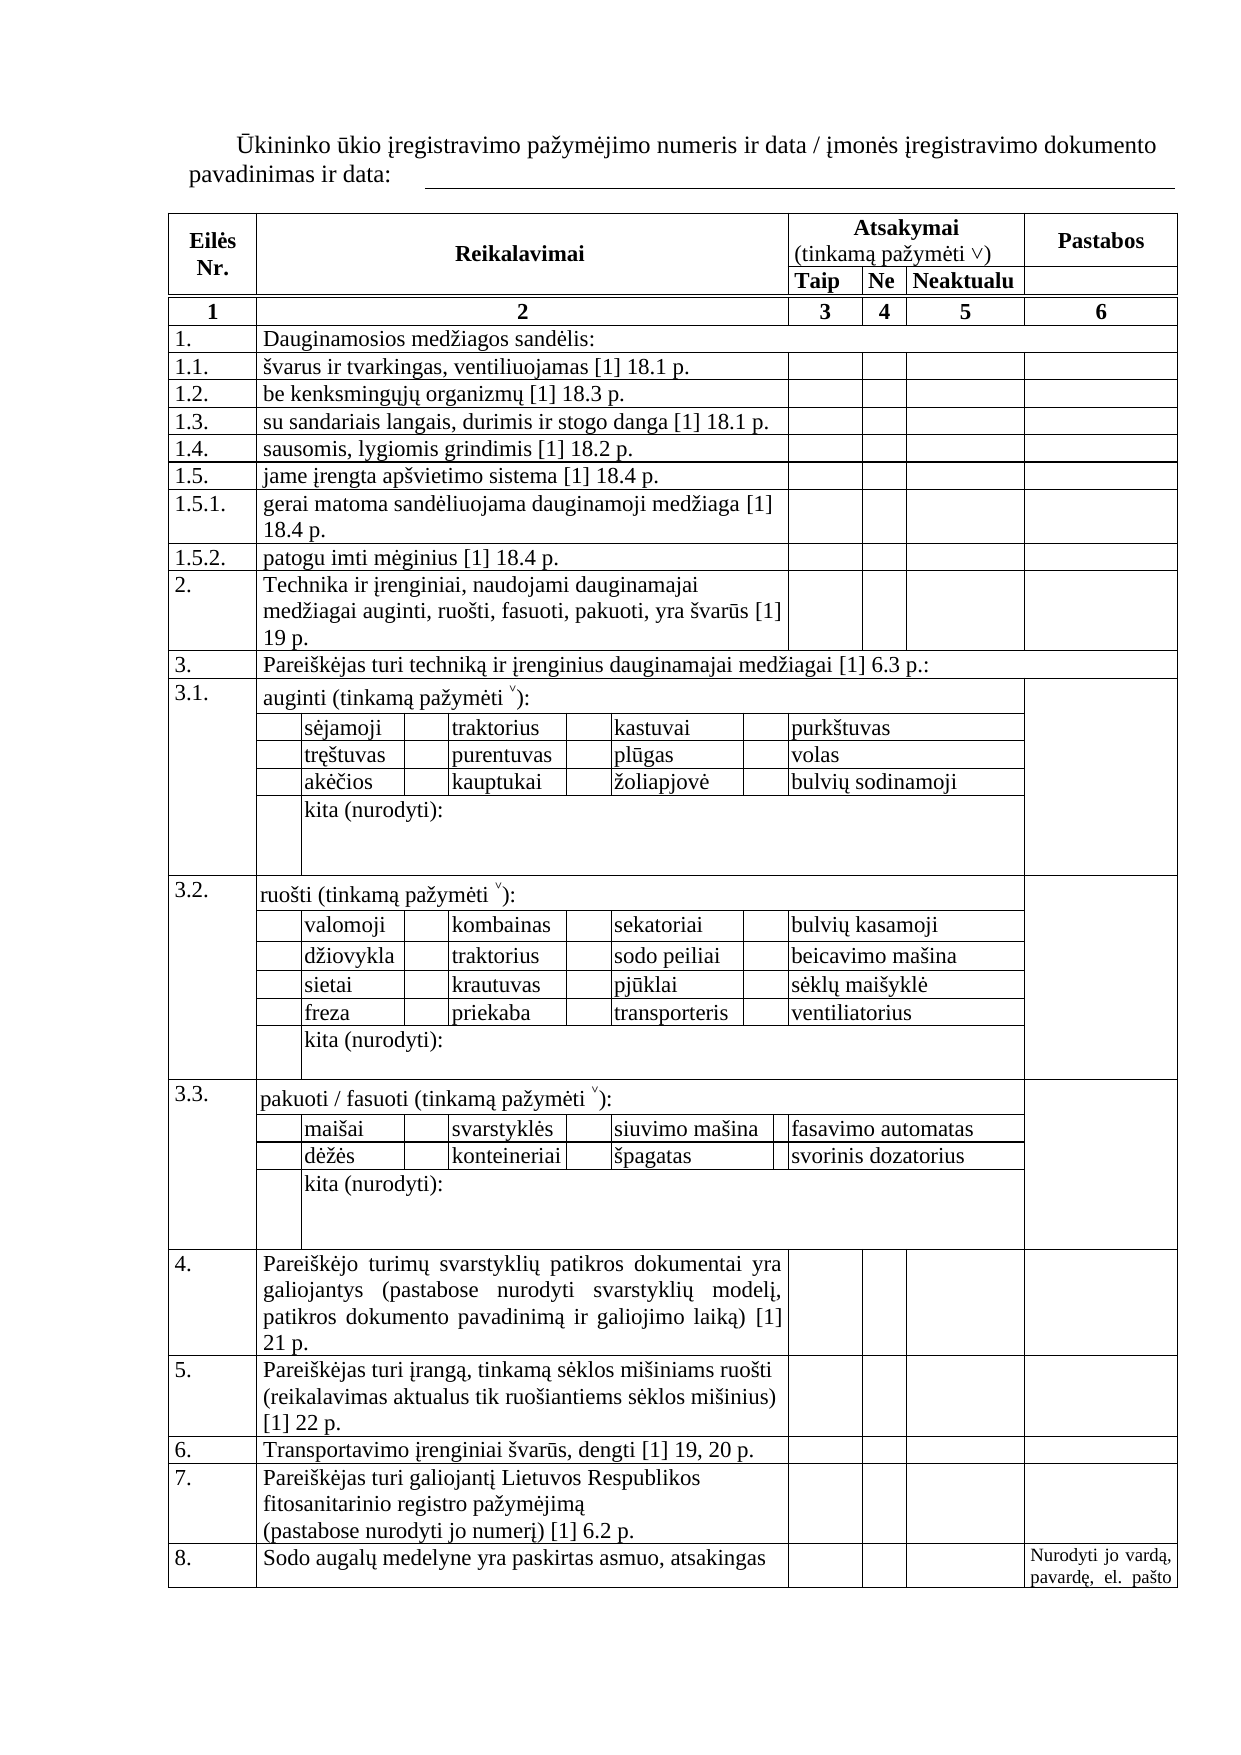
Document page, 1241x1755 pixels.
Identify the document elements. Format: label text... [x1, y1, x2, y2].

table_cell konteineriai [449, 1143, 566, 1169]
table_cell kita (nurodyti): [302, 1026, 1024, 1079]
table_cell [257, 1026, 301, 1079]
table_cell volas [789, 741, 1024, 767]
table_cell [789, 380, 862, 407]
table_cell siuvimo mašina [612, 1115, 773, 1141]
table_cell [1025, 679, 1177, 875]
table_cell 1.3. [169, 408, 256, 434]
table_cell [1025, 490, 1177, 543]
table_cell [789, 1356, 862, 1436]
table_cell dėžės [302, 1143, 404, 1169]
table_cell [774, 1143, 788, 1169]
table_header 6 [1025, 298, 1177, 324]
table_cell freza [302, 999, 404, 1025]
table_cell [789, 463, 862, 489]
table_cell krautuvas [449, 971, 566, 998]
table_cell Technika ir įrenginiai, naudojami dauginamajai medžiagai auginti, ruošti, fasuoti, pakuoti, yra švarūs [1] 19 p. [257, 571, 788, 650]
table_cell [405, 1115, 448, 1141]
table_cell 1.5.1. [169, 490, 256, 543]
table_cell 2. [169, 571, 256, 650]
table_cell [567, 911, 611, 941]
table_cell [1025, 463, 1177, 489]
table_cell [1025, 1437, 1177, 1463]
table_cell [1025, 353, 1177, 379]
table_cell bulvių kasamoji [789, 911, 1024, 941]
table_cell [774, 1115, 788, 1141]
table_cell sietai [302, 971, 404, 998]
table_cell [257, 942, 301, 970]
table_cell Sodo augalų medelyne yra paskirtas asmuo, atsakingas [257, 1544, 788, 1587]
table_cell pjūklai [612, 971, 743, 998]
table_cell maišai [302, 1115, 404, 1141]
table_cell gerai matoma sandėliuojama dauginamoji medžiaga [1] 18.4 p. [257, 490, 788, 543]
table_cell [907, 435, 1024, 461]
table_cell beicavimo mašina [789, 942, 1024, 970]
table_cell 1. [169, 326, 256, 352]
table_cell [863, 1464, 906, 1543]
table_cell [257, 1170, 301, 1249]
table_cell [744, 971, 788, 998]
table_cell ventiliatorius [789, 999, 1024, 1025]
table_cell [744, 911, 788, 941]
table_cell [863, 408, 906, 434]
table_cell jame įrengta apšvietimo sistema [1] 18.4 p. [257, 463, 788, 489]
table_cell [1025, 380, 1177, 407]
table_cell [405, 1143, 448, 1169]
table_cell [567, 1143, 611, 1169]
table_cell [257, 714, 301, 740]
table_cell [1025, 571, 1177, 650]
table_cell [1025, 435, 1177, 461]
table_cell priekaba [449, 999, 566, 1025]
table_cell [257, 1115, 301, 1141]
table_cell [257, 971, 301, 998]
table_cell [405, 971, 448, 998]
table_cell [257, 769, 301, 795]
table_cell [1025, 544, 1177, 570]
table_cell [907, 1544, 1024, 1587]
table_cell [257, 796, 301, 875]
table_cell Transportavimo įrenginiai švarūs, dengti [1] 19, 20 p. [257, 1437, 788, 1463]
table_cell [863, 353, 906, 379]
table_cell [405, 942, 448, 970]
table_cell [907, 544, 1024, 570]
table_cell [1025, 876, 1177, 1079]
table_cell [567, 971, 611, 998]
table_header 4 [863, 298, 906, 324]
table_cell patogu imti mėginius [1] 18.4 p. [257, 544, 788, 570]
table_cell [405, 911, 448, 941]
table_cell [1025, 1464, 1177, 1543]
table_cell [907, 1356, 1024, 1436]
table_cell [907, 463, 1024, 489]
table_cell [744, 942, 788, 970]
table_cell [907, 571, 1024, 650]
table_cell kastuvai [612, 714, 743, 740]
table_cell sodo peiliai [612, 942, 743, 970]
table_header Atsakymai (tinkamą pažymėti ˅) [789, 214, 1024, 266]
table_cell [789, 435, 862, 461]
table_cell [907, 380, 1024, 407]
table_cell [789, 1437, 862, 1463]
table_cell Pareiškėjo turimų svarstyklių patikros dokumentai yra galiojantys (pastabose nurodyti svarstyklių modelį, patikros dokumento pavadinimą ir galiojimo laiką) [1] 21 p. [257, 1250, 788, 1355]
table_cell džiovykla [302, 942, 404, 970]
table_cell žoliapjovė [612, 769, 743, 795]
table_cell [863, 571, 906, 650]
table_cell [257, 999, 301, 1025]
table_cell akėčios [302, 769, 404, 795]
table_cell 3.2. [169, 876, 256, 1079]
table_cell [907, 1437, 1024, 1463]
table_cell Pareiškėjas turi techniką ir įrenginius dauginamajai medžiagai [1] 6.3 p.: [257, 651, 1177, 677]
table_cell [789, 544, 862, 570]
table_cell [567, 1115, 611, 1141]
table_header 2 [257, 298, 788, 324]
table_cell [567, 999, 611, 1025]
table_cell svarstyklės [449, 1115, 566, 1141]
table_cell kita (nurodyti): [302, 796, 1024, 875]
table_cell [907, 490, 1024, 543]
table_header Ūkininko ūkio įregistravimo pažymėjimo numeris ir data / įmonės įregistravimo dokumento [177, 130, 1175, 159]
table_cell valomoji [302, 911, 404, 941]
table_cell [405, 714, 448, 740]
table_cell [1025, 267, 1177, 294]
table_cell Pareiškėjas turi įrangą, tinkamą sėklos mišiniams ruošti (reikalavimas aktualus tik ruošiantiems sėklos mišinius) [1] 22 p. [257, 1356, 788, 1436]
table_cell purentuvas [449, 741, 566, 767]
table_cell [789, 1464, 862, 1543]
table_cell [863, 490, 906, 543]
table_cell Nurodyti jo vardą, pavardę, el. pašto [1025, 1544, 1177, 1587]
table_cell [567, 769, 611, 795]
table_cell 3. [169, 651, 256, 677]
table_cell transporteris [612, 999, 743, 1025]
table_header 3 [789, 298, 862, 324]
table_cell traktorius [449, 942, 566, 970]
table_cell ruošti (tinkamą pažymėti ˅): [257, 876, 1024, 910]
table_cell Dauginamosios medžiagos sandėlis: [257, 326, 1177, 352]
table_cell Ne [863, 267, 906, 294]
table_cell su sandariais langais, durimis ir stogo danga [1] 18.1 p. [257, 408, 788, 434]
table_cell [789, 408, 862, 434]
table_header 5 [907, 298, 1024, 324]
table_cell [789, 1250, 862, 1355]
table_cell 5. [169, 1356, 256, 1436]
table_cell kita (nurodyti): [302, 1170, 1024, 1249]
table_cell [257, 911, 301, 941]
table_cell [863, 463, 906, 489]
table_cell 1.4. [169, 435, 256, 461]
table_cell fasavimo automatas [789, 1115, 1024, 1141]
table_cell [257, 1143, 301, 1169]
table_cell [567, 942, 611, 970]
table_header Pastabos [1025, 214, 1177, 266]
table_cell [744, 769, 788, 795]
table_cell traktorius [449, 714, 566, 740]
table_cell [744, 714, 788, 740]
table_cell [863, 1437, 906, 1463]
table_cell [425, 159, 1175, 187]
table_cell 1.2. [169, 380, 256, 407]
table_cell [744, 741, 788, 767]
table_cell [789, 353, 862, 379]
table_cell [863, 1250, 906, 1355]
table_cell 8. [169, 1544, 256, 1587]
table_header 1 [169, 298, 256, 324]
table_cell plūgas [612, 741, 743, 767]
table_cell [789, 1544, 862, 1587]
table_cell sėjamoji [302, 714, 404, 740]
table_cell [405, 741, 448, 767]
table_cell [567, 741, 611, 767]
table_cell [863, 544, 906, 570]
table_cell kauptukai [449, 769, 566, 795]
table_cell svorinis dozatorius [789, 1143, 1024, 1169]
table_cell purkštuvas [789, 714, 1024, 740]
table_cell [907, 353, 1024, 379]
table_cell 7. [169, 1464, 256, 1543]
table_cell pakuoti / fasuoti (tinkamą pažymėti ˅): [257, 1080, 1024, 1114]
table_cell [863, 1356, 906, 1436]
table_cell špagatas [612, 1143, 773, 1169]
table_cell švarus ir tvarkingas, ventiliuojamas [1] 18.1 p. [257, 353, 788, 379]
table_cell bulvių sodinamoji [789, 769, 1024, 795]
table_cell Neaktualu [907, 267, 1024, 294]
table_cell [1025, 1356, 1177, 1436]
table_cell sausomis, lygiomis grindimis [1] 18.2 p. [257, 435, 788, 461]
table_cell 3.1. [169, 679, 256, 875]
table_cell [907, 1250, 1024, 1355]
table_cell [863, 1544, 906, 1587]
table_cell pavadinimas ir data: [177, 159, 425, 187]
table_cell [863, 380, 906, 407]
table_cell 1.1. [169, 353, 256, 379]
table_cell [789, 490, 862, 543]
table_cell [257, 741, 301, 767]
table_cell [907, 408, 1024, 434]
table_cell 1.5.2. [169, 544, 256, 570]
table_cell sekatoriai [612, 911, 743, 941]
table_cell 1.5. [169, 463, 256, 489]
table_cell tręštuvas [302, 741, 404, 767]
table_cell kombainas [449, 911, 566, 941]
table_header Eilės Nr. [169, 214, 256, 294]
table_cell sėklų maišyklė [789, 971, 1024, 998]
table_header Reikalavimai [257, 214, 788, 294]
table_cell [744, 999, 788, 1025]
table_cell [863, 435, 906, 461]
table_cell [405, 999, 448, 1025]
table_cell [1025, 1080, 1177, 1249]
table_cell 3.3. [169, 1080, 256, 1249]
table_cell [405, 769, 448, 795]
table_cell 4. [169, 1250, 256, 1355]
table_cell [1025, 408, 1177, 434]
table_cell [907, 1464, 1024, 1543]
table_cell [789, 571, 862, 650]
table_cell be kenksmingųjų organizmų [1] 18.3 p. [257, 380, 788, 407]
table_cell Pareiškėjas turi galiojantį Lietuvos Respublikos fitosanitarinio registro pažymėjimą (pastabose nurodyti jo numerį) [1] 6.2 p. [257, 1464, 788, 1543]
table_cell auginti (tinkamą pažymėti ˅): [257, 679, 1024, 713]
table_cell [1025, 1250, 1177, 1355]
table_cell Taip [789, 267, 862, 294]
table_cell 6. [169, 1437, 256, 1463]
table_cell [567, 714, 611, 740]
